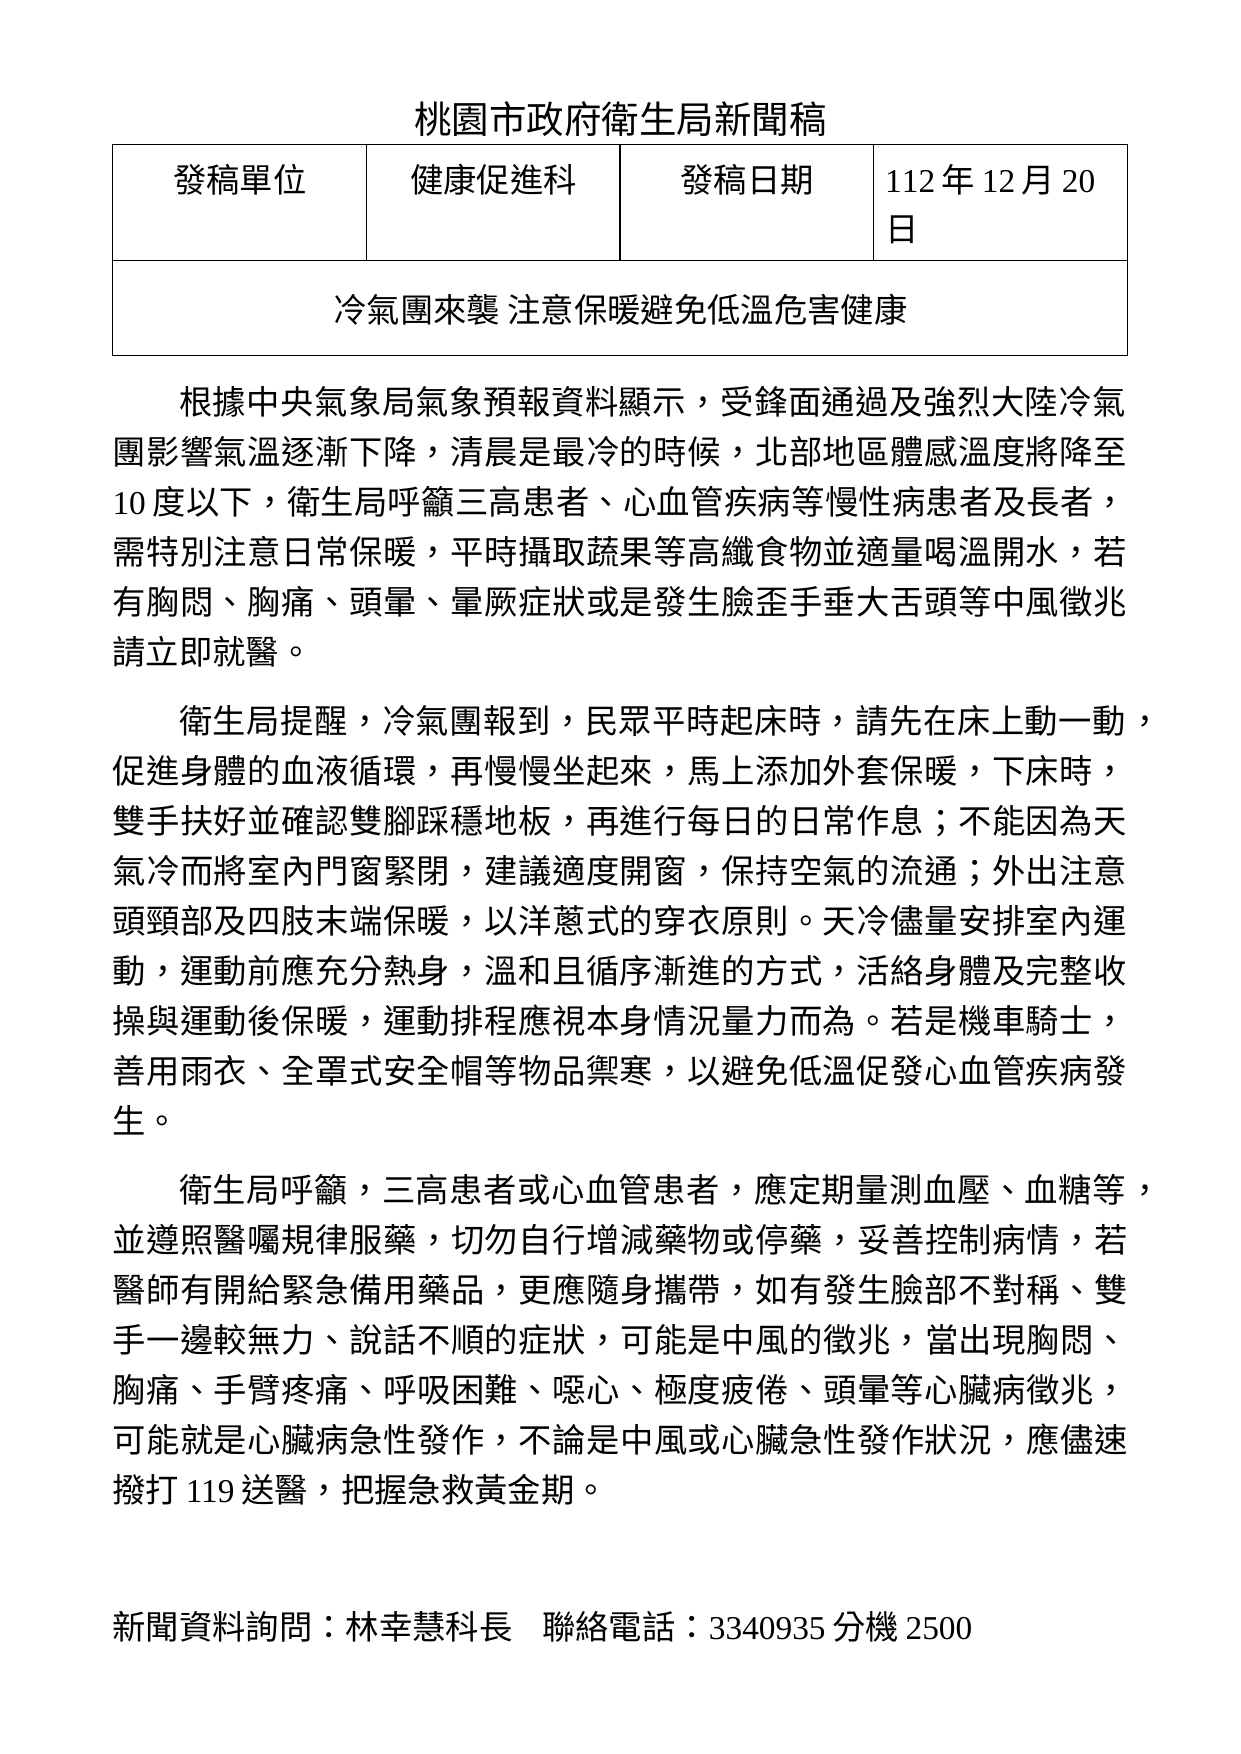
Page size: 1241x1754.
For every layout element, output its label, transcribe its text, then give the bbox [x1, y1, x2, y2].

text 衛生局呼籲，三高患者或心血管患者，應定期量測血壓、血糖等，並遵照醫囑規律服藥，切勿自行增減藥物或停藥，妥善控制病情，若醫師有開給緊急備用藥品，更應隨身攜帶，如有發生臉部不對稱、雙手一邊較無力、說話不順的症狀，可能是中風的徵兆，當出現胸悶、胸痛、手臂疼痛、呼吸困難、噁心、極度疲倦、頭暈等心臟病徵兆，可能就是心臟病急性發作，不論是中風或心臟急性發作狀況，應儘速撥打119送醫，把握急救黃金期。 [112, 1162, 1128, 1512]
table_header 發稿單位 [113, 145, 366, 260]
table_cell 冷氣團來襲 注意保暖避免低溫危害健康 [113, 261, 1127, 355]
text 衛生局提醒，冷氣團報到，民眾平時起床時，請先在床上動一動，促進身體的血液循環，再慢慢坐起來，馬上添加外套保暖，下床時，雙手扶好並確認雙腳踩穩地板，再進行每日的日常作息；不能因為天氣冷而將室內門窗緊閉，建議適度開窗，保持空氣的流通；外出注意頭頸部及四肢末端保暖，以洋蔥式的穿衣原則。天冷儘量安排室內運動，運動前應充分熱身，溫和且循序漸進的方式，活絡身體及完整收操與運動後保暖，運動排程應視本身情況量力而為。若是機車騎士，善用雨衣、全罩式安全帽等物品禦寒，以避免低溫促發心血管疾病發生。 [112, 693, 1128, 1143]
text 桃園市政府衛生局新聞稿 [112, 89, 1128, 144]
text 根據中央氣象局氣象預報資料顯示，受鋒面通過及強烈大陸冷氣團影響氣溫逐漸下降，清晨是最冷的時候，北部地區體感溫度將降至10度以下，衛生局呼籲三高患者、心血管疾病等慢性病患者及長者，需特別注意日常保暖，平時攝取蔬果等高纖食物並適量喝溫開水，若有胸悶、胸痛、頭暈、暈厥症狀或是發生臉歪手垂大舌頭等中風徵兆，請立即就醫。 [112, 374, 1128, 674]
text 新聞資料詢問：林幸慧科長 聯絡電話：3340935分機2500 [112, 1599, 1128, 1649]
table_header 發稿日期 [621, 145, 873, 260]
table_header 健康促進科 [367, 145, 619, 260]
table_header 112年12月20日 [874, 145, 1127, 260]
